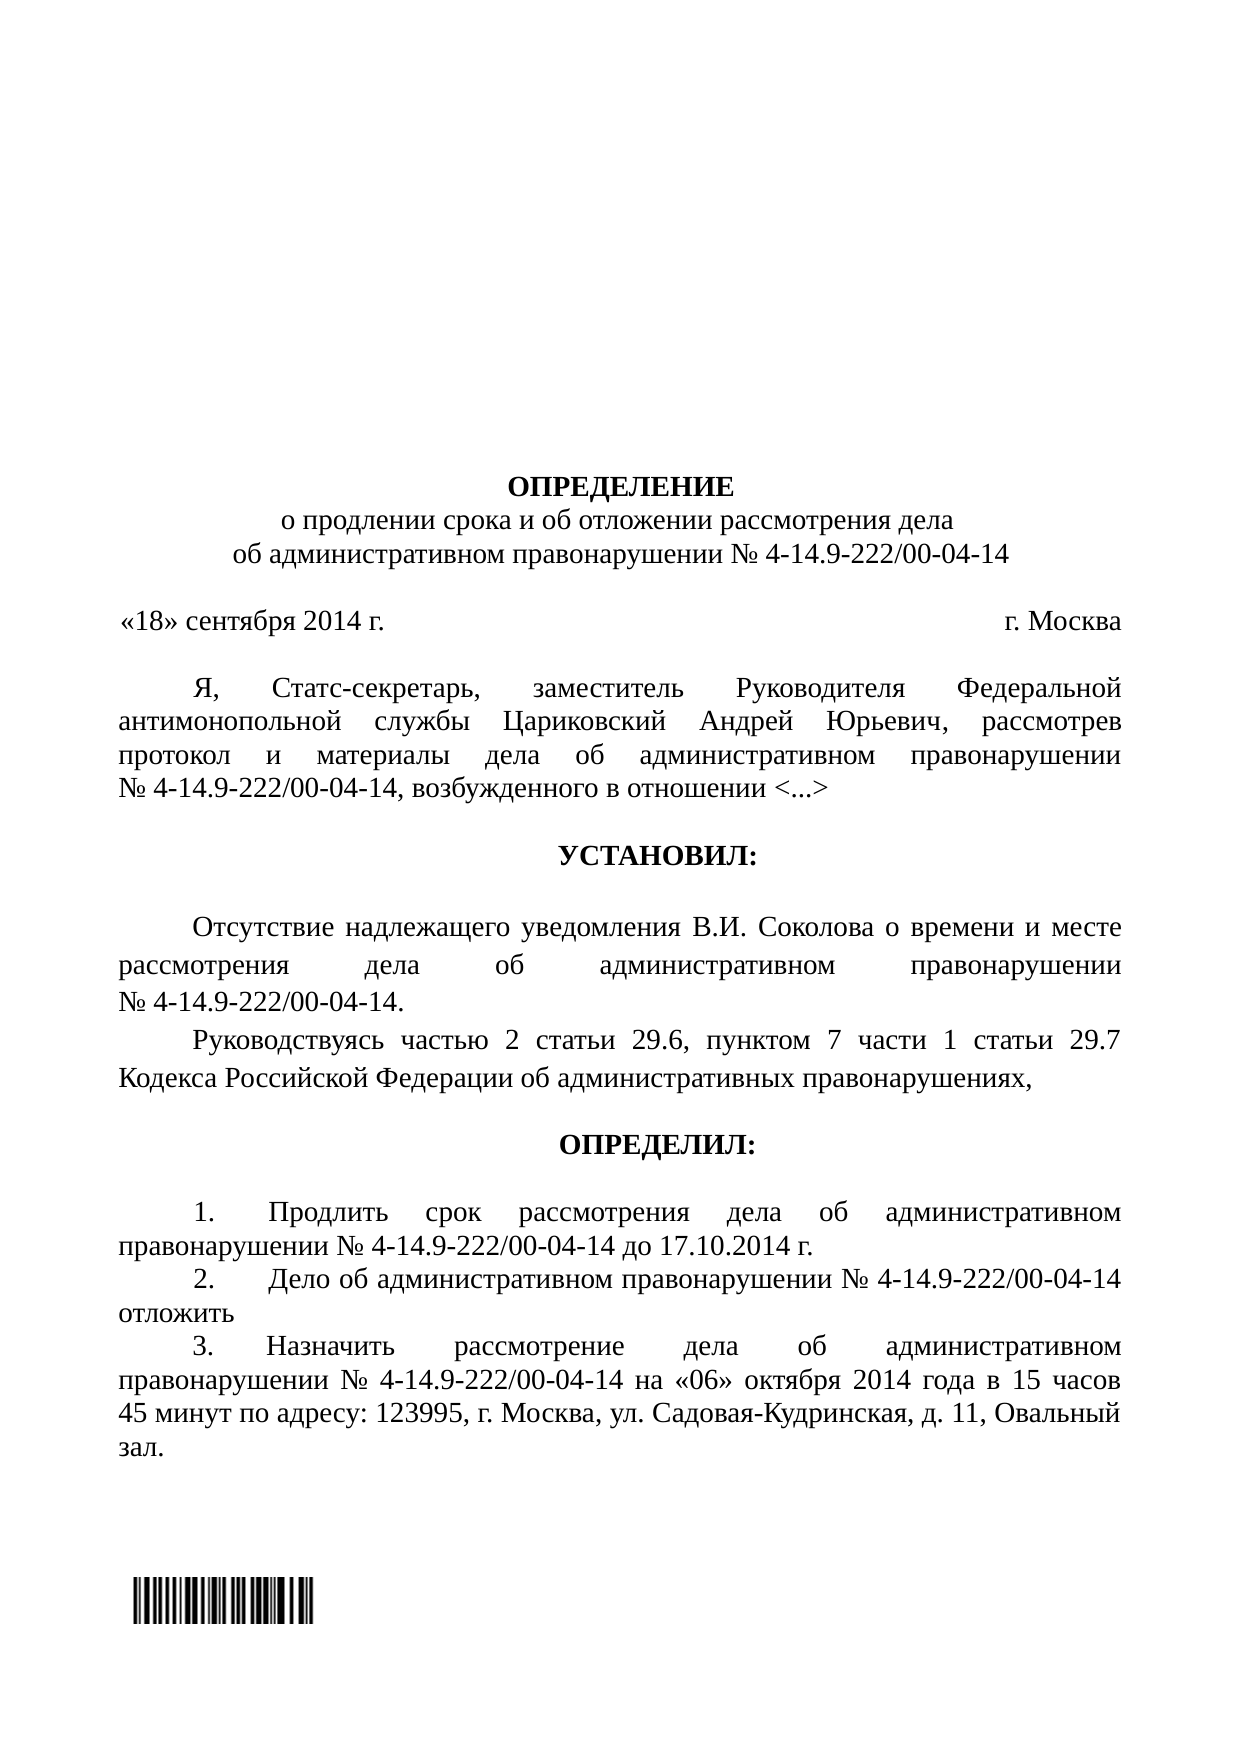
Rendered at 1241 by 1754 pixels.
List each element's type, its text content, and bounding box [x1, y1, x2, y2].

list Продлить срок рассмотрения дела об административном правонарушении № 4-14.9-222/00-04-14 до 17.10.2014 г. [118, 1194, 1122, 1261]
text ОПРЕДЕЛИЛ: [118, 1127, 1122, 1161]
text Отсутствие надлежащего уведомления В.И. Соколова о времени и месте рассмотрения дела об административном правонарушении № 4-14.9-222/00-04-14. [118, 905, 1122, 1018]
list Дело об административном правонарушении № 4-14.9-222/00-04-14 отложить [118, 1261, 1122, 1328]
text о продлении срока и об отложении рассмотрения дела [120, 502, 1122, 536]
text ОПРЕДЕЛЕНИЕ [120, 469, 1122, 502]
picture [118, 1577, 331, 1624]
text «18» сентября 2014 г. г. Москва [120, 603, 1122, 636]
text УСТАНОВИЛ: [118, 838, 1122, 871]
text 3. Назначить рассмотрение дела об административном правонарушении № 4-14.9-222/00-04-14 на «06» октября 2014 года в 15 часов 45 минут по адресу: 123995, г. Москва, ул. Садовая-Кудринская, д. 11, Овальный зал. [118, 1328, 1122, 1463]
text Руководствуясь частью 2 статьи 29.6, пунктом 7 части 1 статьи 29.7 Кодекса Российской Федерации об административных правонарушениях, [118, 1018, 1122, 1094]
text Я, Статс-секретарь, заместитель Руководителя Федеральной антимонопольной службы Цариковский Андрей Юрьевич, рассмотрев протокол и материалы дела об административном правонарушении № 4-14.9-222/00-04-14, возбужденного в отношении <...> [118, 670, 1122, 804]
text об административном правонарушении № 4-14.9-222/00-04-14 [120, 536, 1122, 569]
